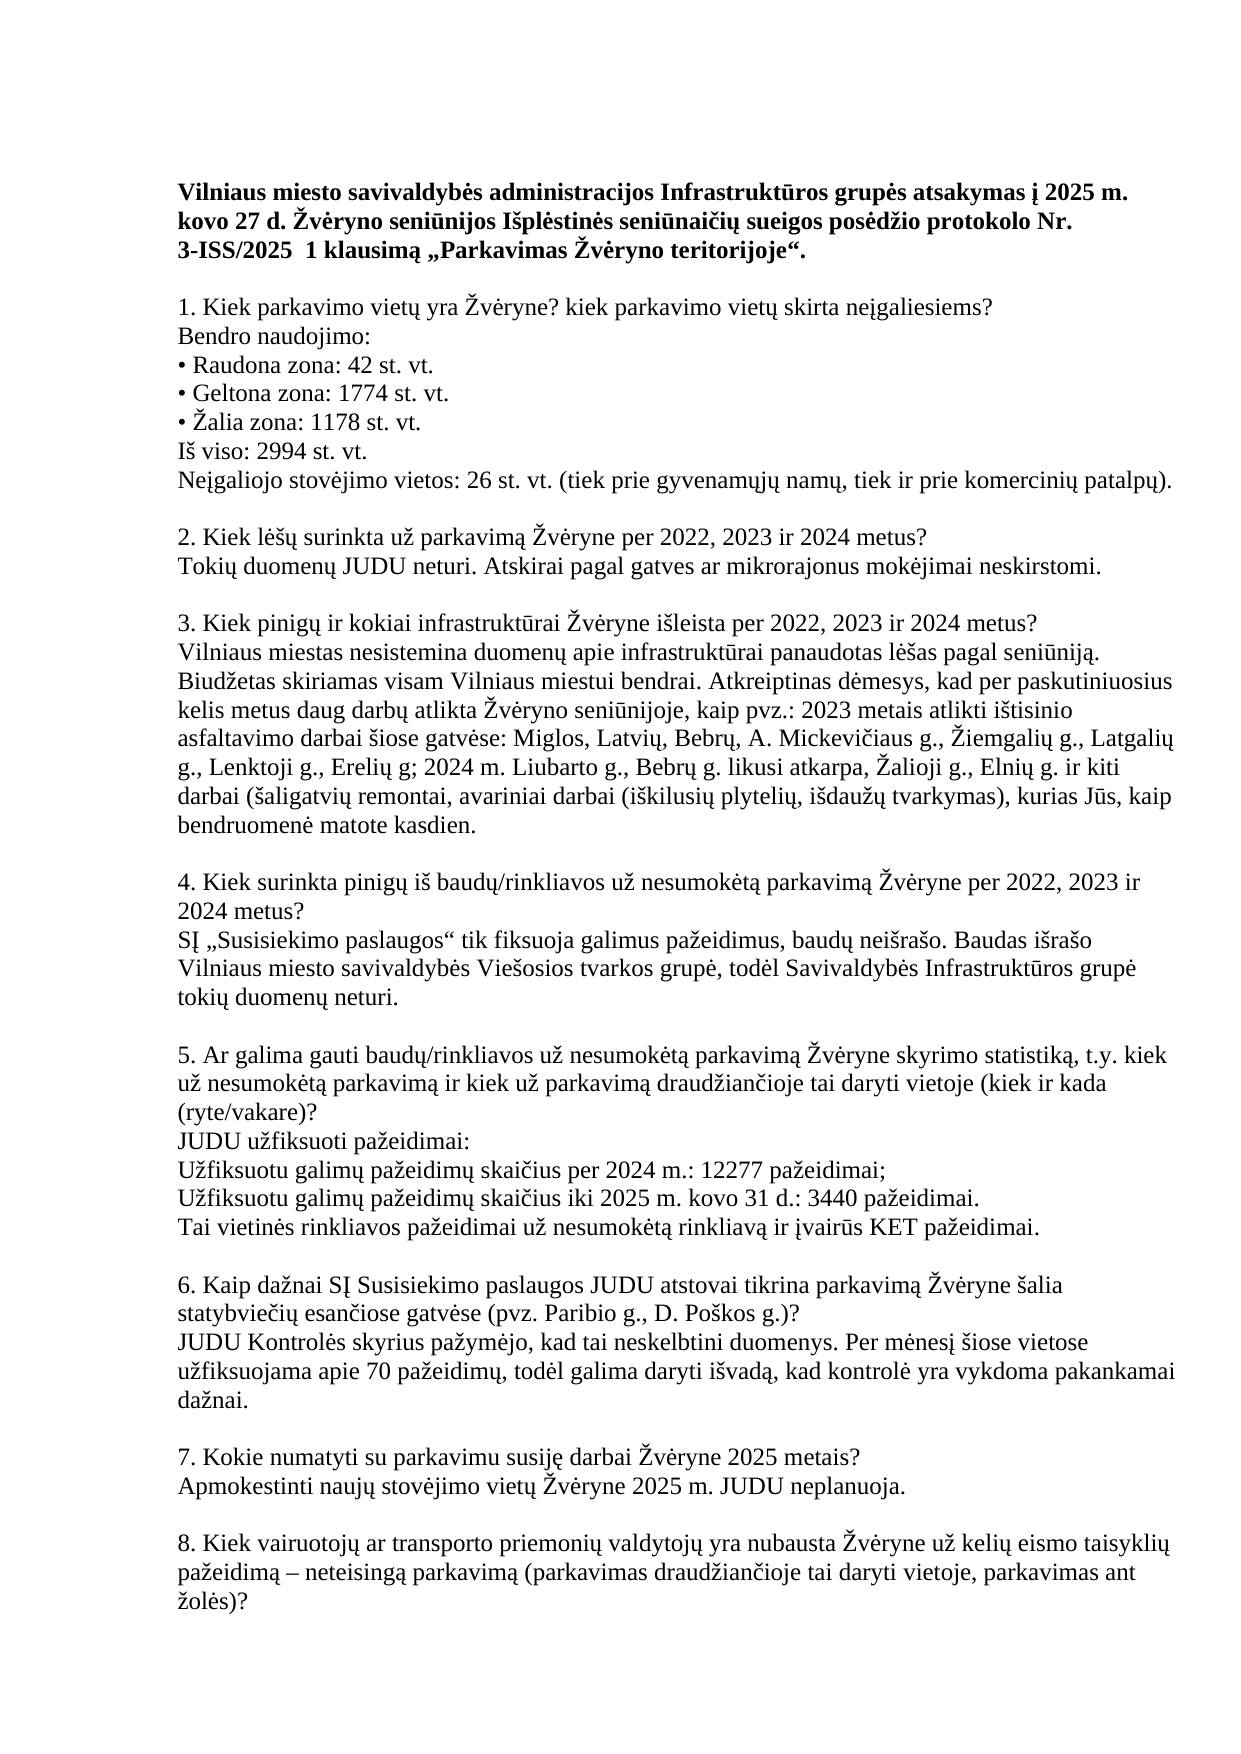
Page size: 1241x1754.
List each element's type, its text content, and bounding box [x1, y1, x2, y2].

text 1. Kiek parkavimo vietų yra Žvėryne? kiek parkavimo vietų skirta neįgaliesiems? Bendro naudojimo: • Raudona zona: 42 st. vt. • Geltona zona: 1774 st. vt. • Žalia zona: 1178 st. vt. Iš viso: 2994 st. vt. Neįgaliojo stovėjimo vietos: 26 st. vt. (tiek prie gyvenamųjų namų, tiek ir prie komercinių patalpų). [177, 263, 1181, 493]
text Vilniaus miesto savivaldybės administracijos Infrastruktūros grupės atsakymas į 2025 m. kovo 27 d. Žvėryno seniūnijos Išplėstinės seniūnaičių sueigos posėdžio protokolo Nr. 3-ISS/2025 1 klausimą „Parkavimas Žvėryno teritorijoje“. [177, 177, 1181, 263]
text 2. Kiek lėšų surinkta už parkavimą Žvėryne per 2022, 2023 ir 2024 metus? Tokių duomenų JUDU neturi. Atskirai pagal gatves ar mikrorajonus mokėjimai neskirstomi. [177, 493, 1181, 580]
text 3. Kiek pinigų ir kokiai infrastruktūrai Žvėryne išleista per 2022, 2023 ir 2024 metus? Vilniaus miestas nesistemina duomenų apie infrastruktūrai panaudotas lėšas pagal seniūniją. Biudžetas skiriamas visam Vilniaus miestui bendrai. Atkreiptinas dėmesys, kad per paskutiniuosius kelis metus daug darbų atlikta Žvėryno seniūnijoje, kaip pvz.: 2023 metais atlikti ištisinio asfaltavimo darbai šiose gatvėse: Miglos, Latvių, Bebrų, A. Mickevičiaus g., Žiemgalių g., Latgalių g., Lenktoji g., Erelių g; 2024 m. Liubarto g., Bebrų g. likusi atkarpa, Žalioji g., Elnių g. ir kiti darbai (šaligatvių remontai, avariniai darbai (iškilusių plytelių, išdaužų tvarkymas), kurias Jūs, kaip bendruomenė matote kasdien. 4. Kiek surinkta pinigų iš baudų/rinkliavos už nesumokėtą parkavimą Žvėryne per 2022, 2023 ir 2024 metus? SĮ „Susisiekimo paslaugos“ tik fiksuoja galimus pažeidimus, baudų neišrašo. Baudas išrašo Vilniaus miesto savivaldybės Viešosios tvarkos grupė, todėl Savivaldybės Infrastruktūros grupė tokių duomenų neturi. 5. Ar galima gauti baudų/rinkliavos už nesumokėtą parkavimą Žvėryne skyrimo statistiką, t.y. kiek už nesumokėtą parkavimą ir kiek už parkavimą draudžiančioje tai daryti vietoje (kiek ir kada (ryte/vakare)? JUDU užfiksuoti pažeidimai: Užfiksuotu galimų pažeidimų skaičius per 2024 m.: 12277 pažeidimai; Užfiksuotu galimų pažeidimų skaičius iki 2025 m. kovo 31 d.: 3440 pažeidimai. Tai vietinės rinkliavos pažeidimai už nesumokėtą rinkliavą ir įvairūs KET pažeidimai. 6. Kaip dažnai SĮ Susisiekimo paslaugos JUDU atstovai tikrina parkavimą Žvėryne šalia statybviečių esančiose gatvėse (pvz. Paribio g., D. Poškos g.)? JUDU Kontrolės skyrius pažymėjo, kad tai neskelbtini duomenys. Per mėnesį šiose vietose užfiksuojama apie 70 pažeidimų, todėl galima daryti išvadą, kad kontrolė yra vykdoma pakankamai dažnai. 7. Kokie numatyti su parkavimu susiję darbai Žvėryne 2025 metais? Apmokestinti naujų stovėjimo vietų Žvėryne 2025 m. JUDU neplanuoja. 8. Kiek vairuotojų ar transporto priemonių valdytojų yra nubausta Žvėryne už kelių eismo taisyklių pažeidimą – neteisingą parkavimą (parkavimas draudžiančioje tai daryti vietoje, parkavimas ant žolės)? [177, 580, 1181, 1615]
